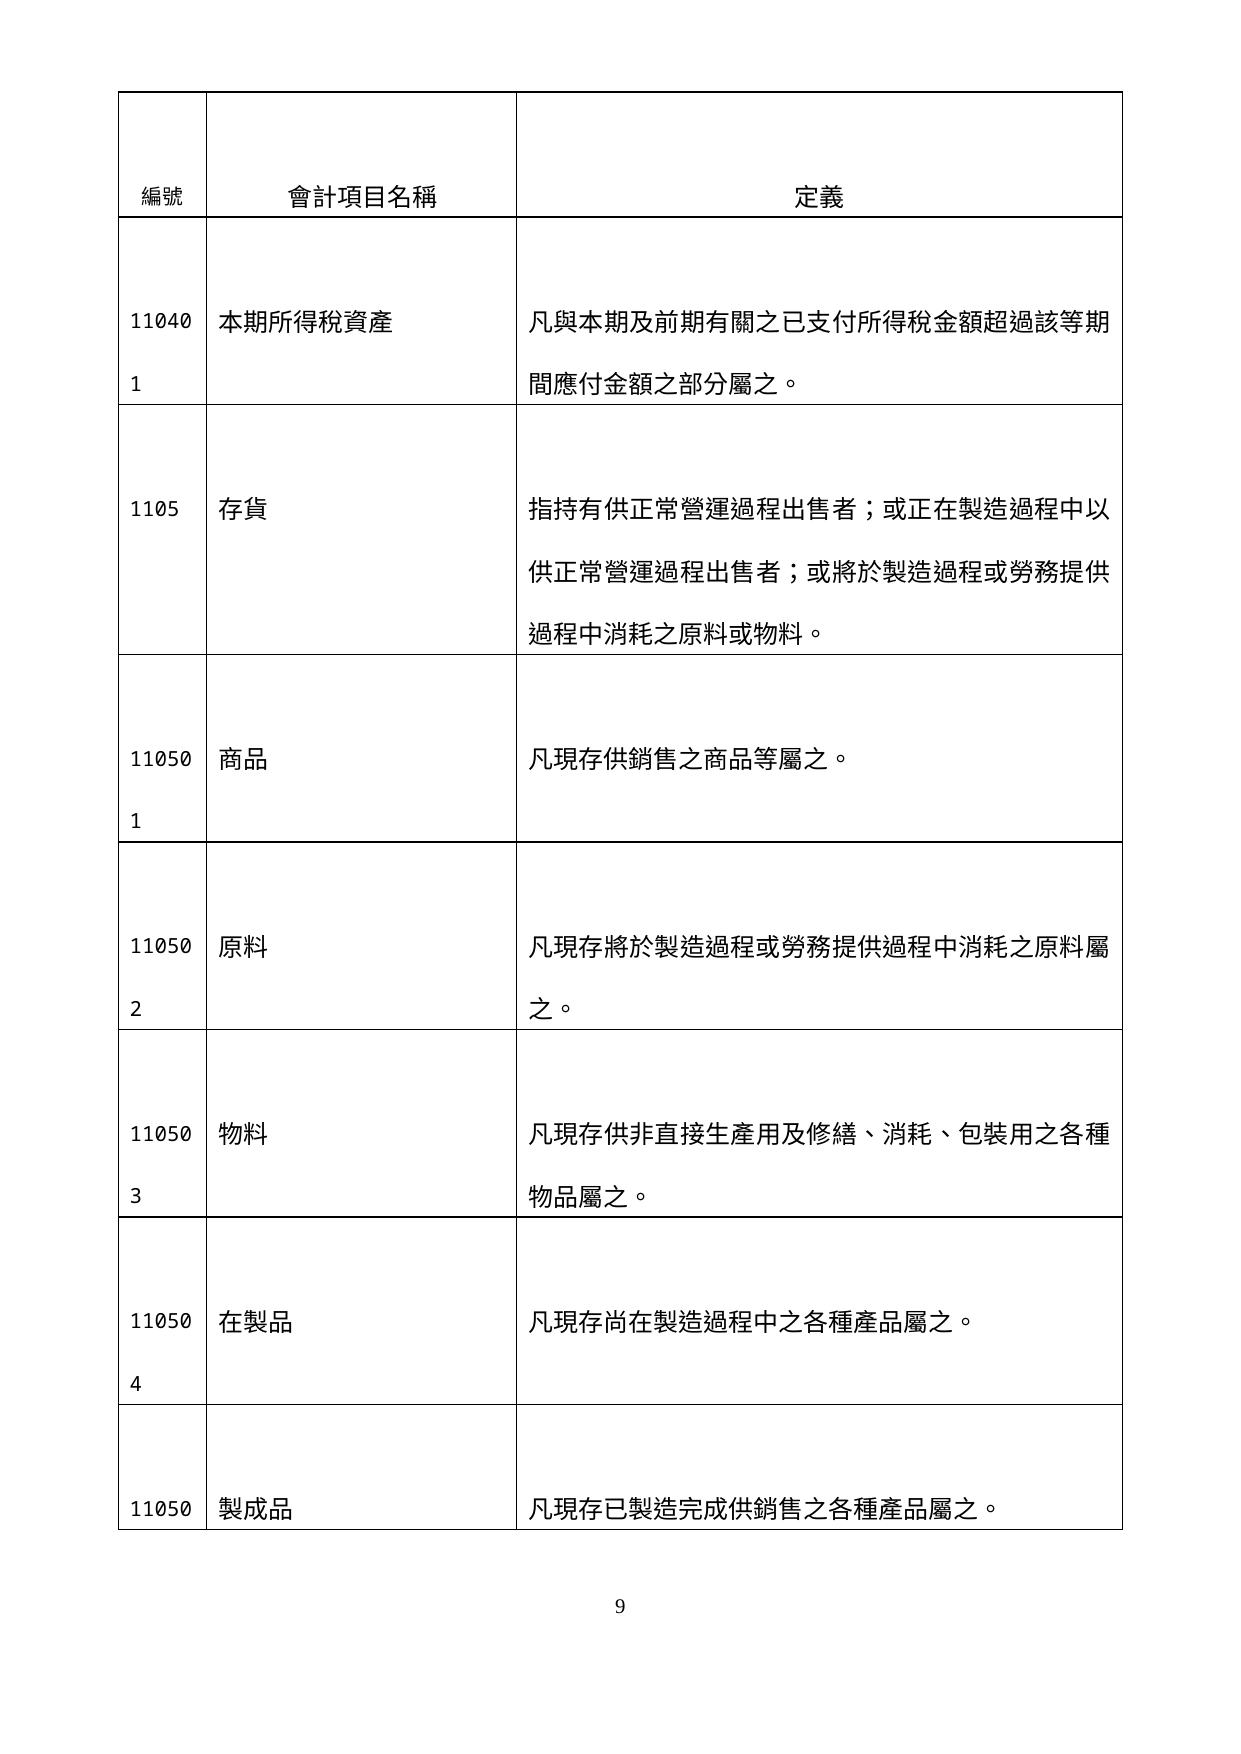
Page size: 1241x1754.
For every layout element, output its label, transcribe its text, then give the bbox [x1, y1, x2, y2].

table_cell 在製品 [207, 1218, 516, 1404]
table_cell 110502 [119, 843, 206, 1029]
table_cell 110501 [119, 655, 206, 841]
table_cell 110504 [119, 1218, 206, 1404]
table_cell 指持有供正常營運過程出售者；或正在製造過程中以供正常營運過程出售者；或將於製造過程或勞務提供過程中消耗之原料或物料。 [517, 405, 1122, 654]
table_cell 本期所得稅資產 [207, 218, 516, 404]
table_header 會計項目名稱 [207, 93, 516, 216]
table_cell 110503 [119, 1030, 206, 1216]
table_cell 凡現存將於製造過程或勞務提供過程中消耗之原料屬之。 [517, 843, 1122, 1029]
table_cell 存貨 [207, 405, 516, 654]
table_cell 凡現存供非直接生產用及修繕、消耗、包裝用之各種物品屬之。 [517, 1030, 1122, 1216]
table_cell 1105 [119, 405, 206, 654]
table_header 編號 [119, 93, 206, 216]
table_cell 原料 [207, 843, 516, 1029]
table_header 定義 [517, 93, 1122, 216]
table_cell 凡現存供銷售之商品等屬之。 [517, 655, 1122, 841]
table_cell 物料 [207, 1030, 516, 1216]
table_cell 凡與本期及前期有關之已支付所得稅金額超過該等期間應付金額之部分屬之。 [517, 218, 1122, 404]
table_cell 凡現存尚在製造過程中之各種產品屬之。 [517, 1218, 1122, 1404]
table_cell 製成品 [207, 1405, 516, 1529]
table_cell 商品 [207, 655, 516, 841]
table_cell 凡現存已製造完成供銷售之各種產品屬之。 [517, 1405, 1122, 1529]
table_cell 110401 [119, 218, 206, 404]
table_cell 11050 [119, 1405, 206, 1529]
